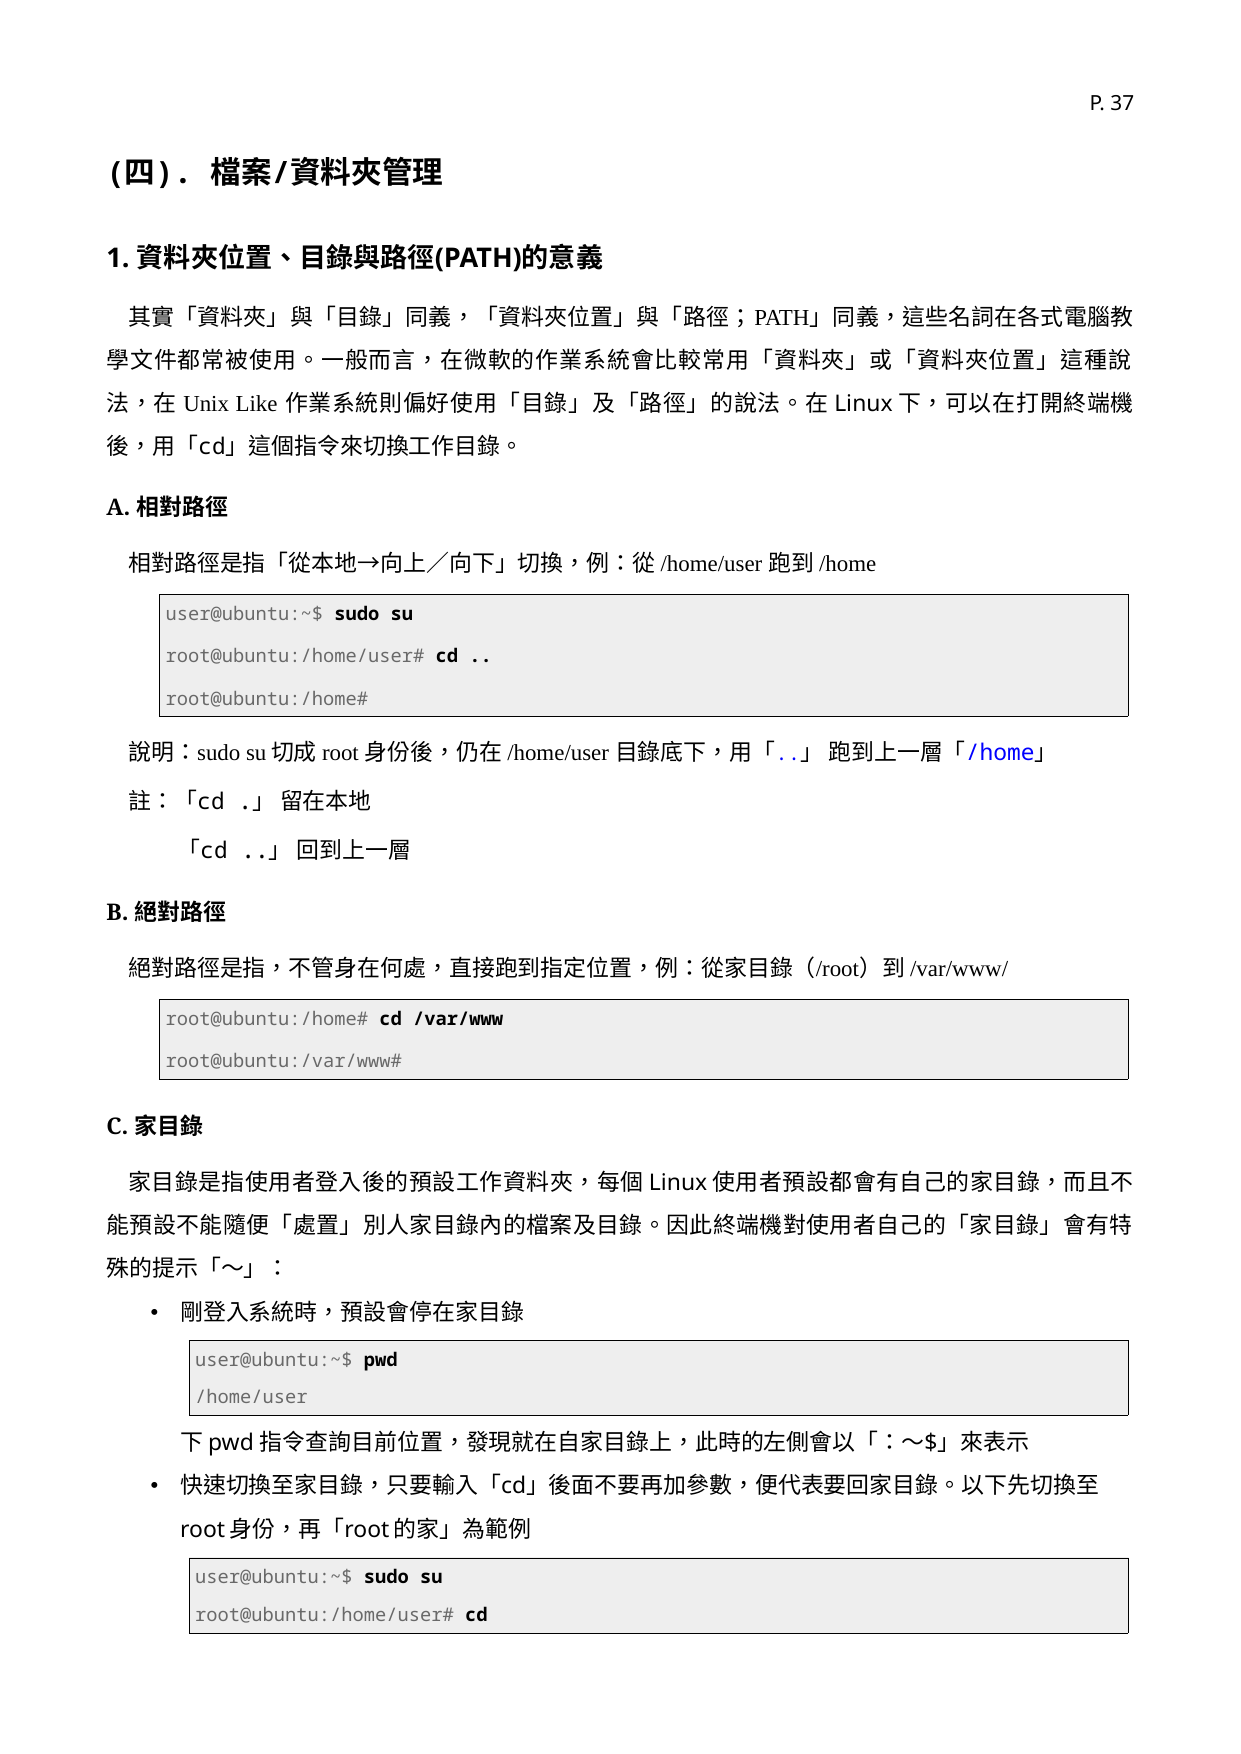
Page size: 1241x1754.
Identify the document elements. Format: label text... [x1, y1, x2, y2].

text 說明：sudo su切成 root 身份後，仍在 /home/user 目錄底下，用「..」 跑到上一層「/home」 [106, 733, 1134, 767]
text root@ubuntu:/home# cd /var/www [160, 1000, 1128, 1031]
text 絕對路徑是指，不管身在何處，直接跑到指定位置，例：從家目錄（/root）到 /var/www/ [106, 950, 1134, 983]
text 註：「cd .」 留在本地 [106, 782, 1134, 816]
text 「cd ..」 回到上一層 [106, 832, 1134, 865]
text root@ubuntu:/home/user# cd [190, 1595, 1128, 1633]
text 其實「資料夾」與「目錄」同義，「資料夾位置」與「路徑；PATH」同義，這些名詞在各式電腦教學文件都常被使用。一般而言，在微軟的作業系統會比較常用「資料夾」或「資料夾位置」這種說法，在 Unix Like 作業系統則偏好使用「目錄」及「路徑」的說法。在Linux下，可以在打開終端機後，用「cd」這個指令來切換工作目錄。 [106, 298, 1134, 461]
text user@ubuntu:~$ pwd [190, 1341, 1128, 1372]
list 剛登入系統時，預設會停在家目錄 [150, 1293, 1134, 1327]
text root@ubuntu:/home# [160, 679, 1128, 716]
text 相對路徑是指「從本地→向上／向下」切換，例：從 /home/user 跑到 /home [106, 545, 1134, 578]
subtitle B. 絕對路徑 [106, 894, 1134, 927]
text user@ubuntu:~$ sudo su [190, 1559, 1128, 1589]
list 下 pwd 指令查詢目前位置，發現就在自家目錄上，此時的左側會以「：～$」來表示 [150, 1424, 1134, 1457]
text root@ubuntu:/var/www# [160, 1042, 1128, 1079]
subtitle 1. 資料夾位置、目錄與路徑(PATH)的意義 [106, 236, 1134, 275]
subtitle A. 相對路徑 [106, 489, 1134, 522]
text 家目錄是指使用者登入後的預設工作資料夾，每個Linux使用者預設都會有自己的家目錄，而且不能預設不能隨便「處置」別人家目錄內的檔案及目錄。因此終端機對使用者自己的「家目錄」會有特殊的提示「～」： [106, 1164, 1134, 1283]
text root@ubuntu:/home/user# cd .. [160, 636, 1128, 668]
list 快速切換至家目錄，只要輸入「cd」後面不要再加參數，便代表要回家目錄。以下先切換至root身份，再「root的家」為範例 [150, 1467, 1134, 1544]
subtitle (四). 檔案/資料夾管理 [106, 147, 1134, 192]
text user@ubuntu:~$ sudo su [160, 595, 1128, 625]
text /home/user [190, 1378, 1128, 1415]
subtitle C. 家目錄 [106, 1108, 1134, 1141]
